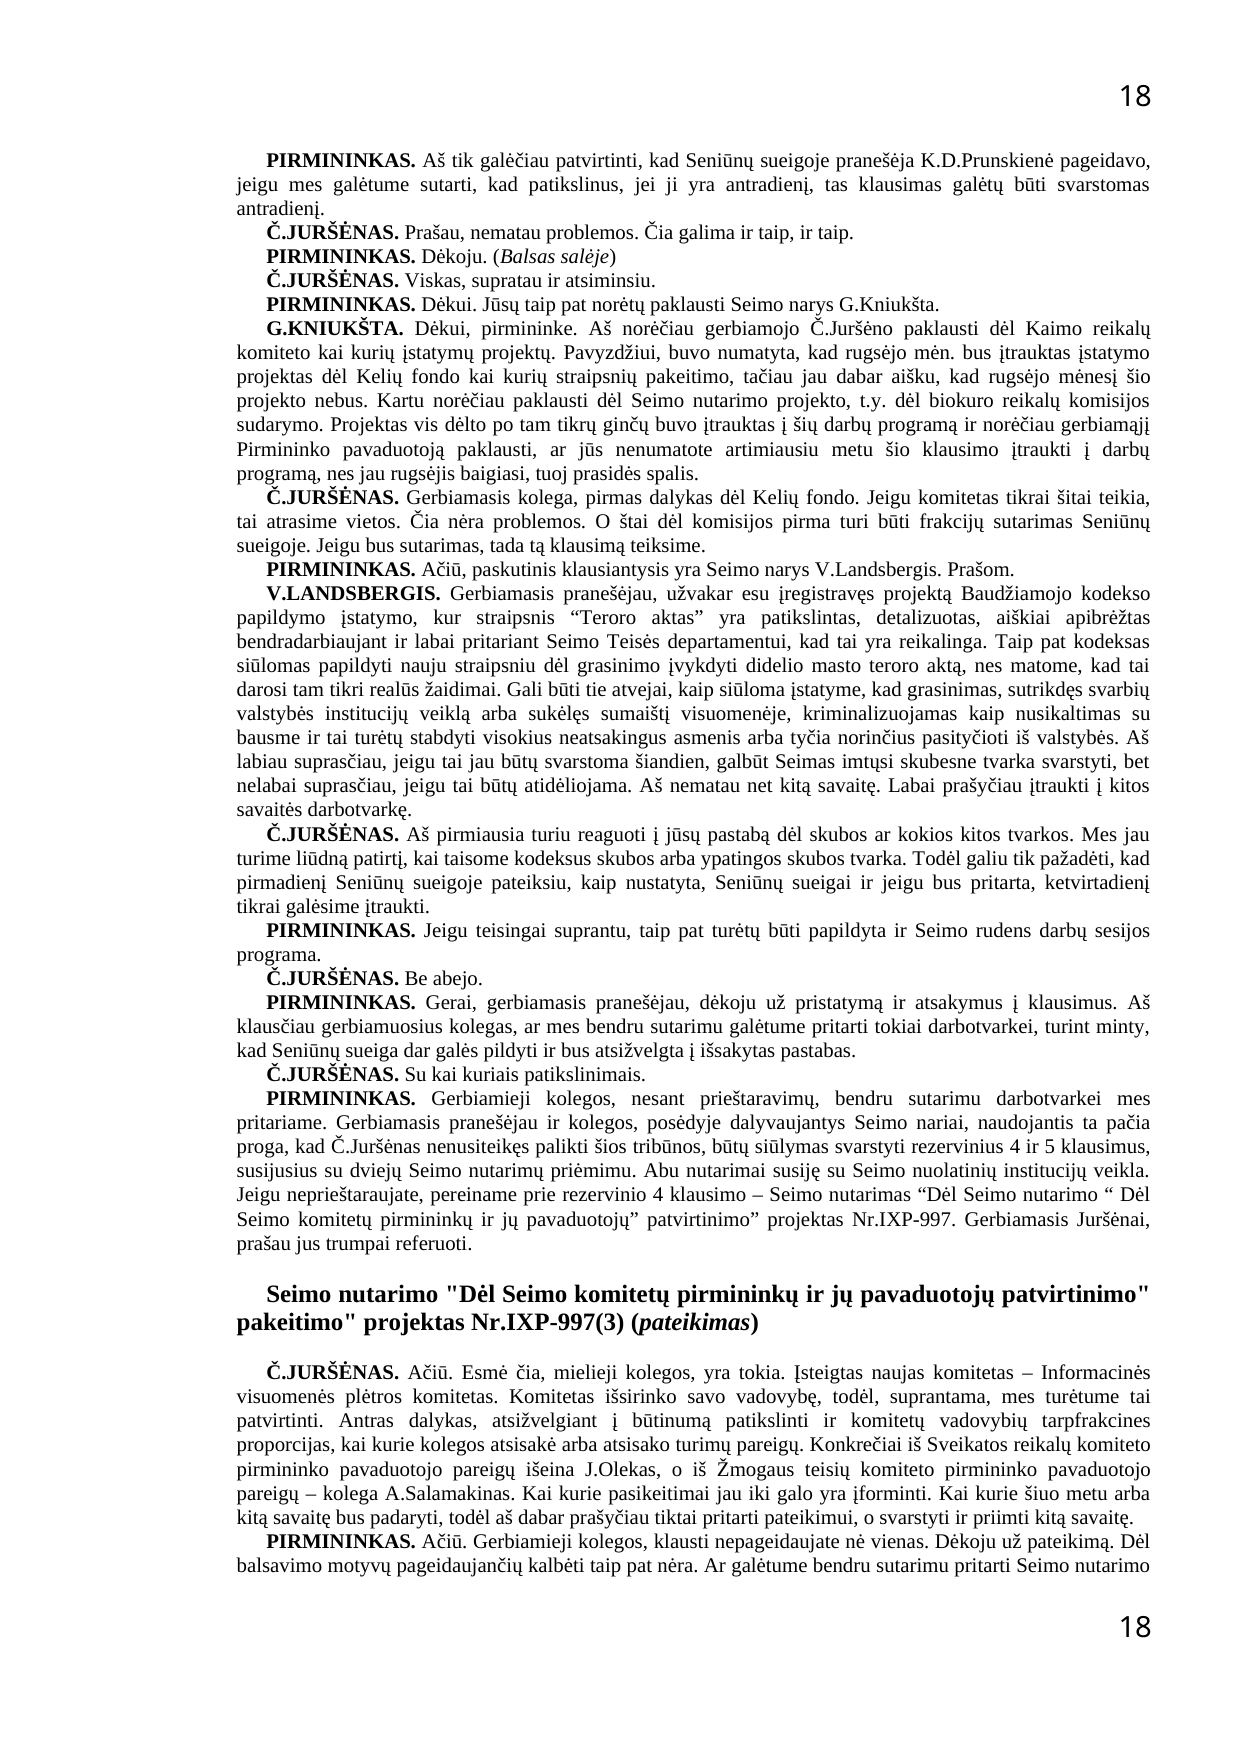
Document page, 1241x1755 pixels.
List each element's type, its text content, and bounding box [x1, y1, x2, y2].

text Č.JURŠĖNAS. Aš pirmiausia turiu reaguoti į jūsų pastabą dėl skubos ar kokios kitos tvarkos. Mes jau turime liūdną patirtį, kai taisome kodeksus skubos arba ypatingos skubos tvarka. Todėl galiu tik pažadėti, kad pirmadienį Seniūnų sueigoje pateiksiu, kaip nustatyta, Seniūnų sueigai ir jeigu bus pritarta, ketvirtadienį tikrai galėsime įtraukti. [236, 821, 1152, 918]
text Č.JURŠĖNAS. Su kai kuriais patikslinimais. [236, 1062, 1152, 1086]
text PIRMININKAS. Aš tik galėčiau patvirtinti, kad Seniūnų sueigoje pranešėja K.D.Prunskienė pageidavo, jeigu mes galėtume sutarti, kad patikslinus, jei ji yra antradienį, tas klausimas galėtų būti svarstomas antradienį. [236, 148, 1152, 220]
text PIRMININKAS. Gerai, gerbiamasis pranešėjau, dėkoju už pristatymą ir atsakymus į klausimus. Aš klausčiau gerbiamuosius kolegas, ar mes bendru sutarimu galėtume pritarti tokiai darbotvarkei, turint minty, kad Seniūnų sueiga dar galės pildyti ir bus atsižvelgta į išsakytas pastabas. [236, 990, 1152, 1062]
text Č.JURŠĖNAS. Be abejo. [236, 966, 1152, 990]
text Č.JURŠĖNAS. Viskas, supratau ir atsiminsiu. [236, 268, 1152, 292]
text Č.JURŠĖNAS. Prašau, nematau problemos. Čia galima ir taip, ir taip. [236, 220, 1152, 244]
text PIRMININKAS. Ačiū, paskutinis klausiantysis yra Seimo narys V.Landsbergis. Prašom. [236, 557, 1152, 581]
text PIRMININKAS. Gerbiamieji kolegos, nesant prieštaravimų, bendru sutarimu darbotvarkei mes pritariame. Gerbiamasis pranešėjau ir kolegos, posėdyje dalyvaujantys Seimo nariai, naudojantis ta pačia proga, kad Č.Juršėnas nenusiteikęs palikti šios tribūnos, būtų siūlymas svarstyti rezervinius 4 ir 5 klausimus, susijusius su dviejų Seimo nutarimų priėmimu. Abu nutarimai susiję su Seimo nuolatinių institucijų veikla. Jeigu neprieštaraujate, pereiname prie rezervinio 4 klausimo – Seimo nutarimas “Dėl Seimo nutarimo “ Dėl Seimo komitetų pirmininkų ir jų pavaduotojų” patvirtinimo” projektas Nr.IXP-997. Gerbiamasis Juršėnai, prašau jus trumpai referuoti. [236, 1086, 1152, 1254]
text PIRMININKAS. Jeigu teisingai suprantu, taip pat turėtų būti papildyta ir Seimo rudens darbų sesijos programa. [236, 918, 1152, 966]
text G.KNIUKŠTA. Dėkui, pirmininke. Aš norėčiau gerbiamojo Č.Juršėno paklausti dėl Kaimo reikalų komiteto kai kurių įstatymų projektų. Pavyzdžiui, buvo numatyta, kad rugsėjo mėn. bus įtrauktas įstatymo projektas dėl Kelių fondo kai kurių straipsnių pakeitimo, tačiau jau dabar aišku, kad rugsėjo mėnesį šio projekto nebus. Kartu norėčiau paklausti dėl Seimo nutarimo projekto, t.y. dėl biokuro reikalų komisijos sudarymo. Projektas vis dėlto po tam tikrų ginčų buvo įtrauktas į šių darbų programą ir norėčiau gerbiamąjį Pirmininko pavaduotoją paklausti, ar jūs nenumatote artimiausiu metu šio klausimo įtraukti į darbų programą, nes jau rugsėjis baigiasi, tuoj prasidės spalis. [236, 316, 1152, 484]
text Č.JURŠĖNAS. Gerbiamasis kolega, pirmas dalykas dėl Kelių fondo. Jeigu komitetas tikrai šitai teikia, tai atrasime vietos. Čia nėra problemos. O štai dėl komisijos pirma turi būti frakcijų sutarimas Seniūnų sueigoje. Jeigu bus sutarimas, tada tą klausimą teiksime. [236, 484, 1152, 557]
text Č.JURŠĖNAS. Ačiū. Esmė čia, mielieji kolegos, yra tokia. Įsteigtas naujas komitetas – Informacinės visuomenės plėtros komitetas. Komitetas išsirinko savo vadovybę, todėl, suprantama, mes turėtume tai patvirtinti. Antras dalykas, atsižvelgiant į būtinumą patikslinti ir komitetų vadovybių tarpfrakcines proporcijas, kai kurie kolegos atsisakė arba atsisako turimų pareigų. Konkrečiai iš Sveikatos reikalų komiteto pirmininko pavaduotojo pareigų išeina J.Olekas, o iš Žmogaus teisių komiteto pirmininko pavaduotojo pareigų – kolega A.Salamakinas. Kai kurie pasikeitimai jau iki galo yra įforminti. Kai kurie šiuo metu arba kitą savaitę bus padaryti, todėl aš dabar prašyčiau tiktai pritarti pateikimui, o svarstyti ir priimti kitą savaitę. [236, 1360, 1152, 1529]
text V.LANDSBERGIS. Gerbiamasis pranešėjau, užvakar esu įregistravęs projektą Baudžiamojo kodekso papildymo įstatymo, kur straipsnis “Teroro aktas” yra patikslintas, detalizuotas, aiškiai apibrėžtas bendradarbiaujant ir labai pritariant Seimo Teisės departamentui, kad tai yra reikalinga. Taip pat kodeksas siūlomas papildyti nauju straipsniu dėl grasinimo įvykdyti didelio masto teroro aktą, nes matome, kad tai darosi tam tikri realūs žaidimai. Gali būti tie atvejai, kaip siūloma įstatyme, kad grasinimas, sutrikdęs svarbių valstybės institucijų veiklą arba sukėlęs sumaištį visuomenėje, kriminalizuojamas kaip nusikaltimas su bausme ir tai turėtų stabdyti visokius neatsakingus asmenis arba tyčia norinčius pasityčioti iš valstybės. Aš labiau suprasčiau, jeigu tai jau būtų svarstoma šiandien, galbūt Seimas imtųsi skubesne tvarka svarstyti, bet nelabai suprasčiau, jeigu tai būtų atidėliojama. Aš nematau net kitą savaitę. Labai prašyčiau įtraukti į kitos savaitės darbotvarkę. [236, 581, 1152, 821]
text PIRMININKAS. Dėkoju. (Balsas salėje) [236, 244, 1152, 268]
text PIRMININKAS. Dėkui. Jūsų taip pat norėtų paklausti Seimo narys G.Kniukšta. [236, 292, 1152, 316]
text Seimo nutarimo "Dėl Seimo komitetų pirmininkų ir jų pavaduotojų patvirtinimo" pakeitimo" projektas Nr.IXP-997(3) (pateikimas) [236, 1279, 1152, 1336]
text PIRMININKAS. Ačiū. Gerbiamieji kolegos, klausti nepageidaujate nė vienas. Dėkoju už pateikimą. Dėl balsavimo motyvų pageidaujančių kalbėti taip pat nėra. Ar galėtume bendru sutarimu pritarti Seimo nutarimo [236, 1529, 1152, 1577]
